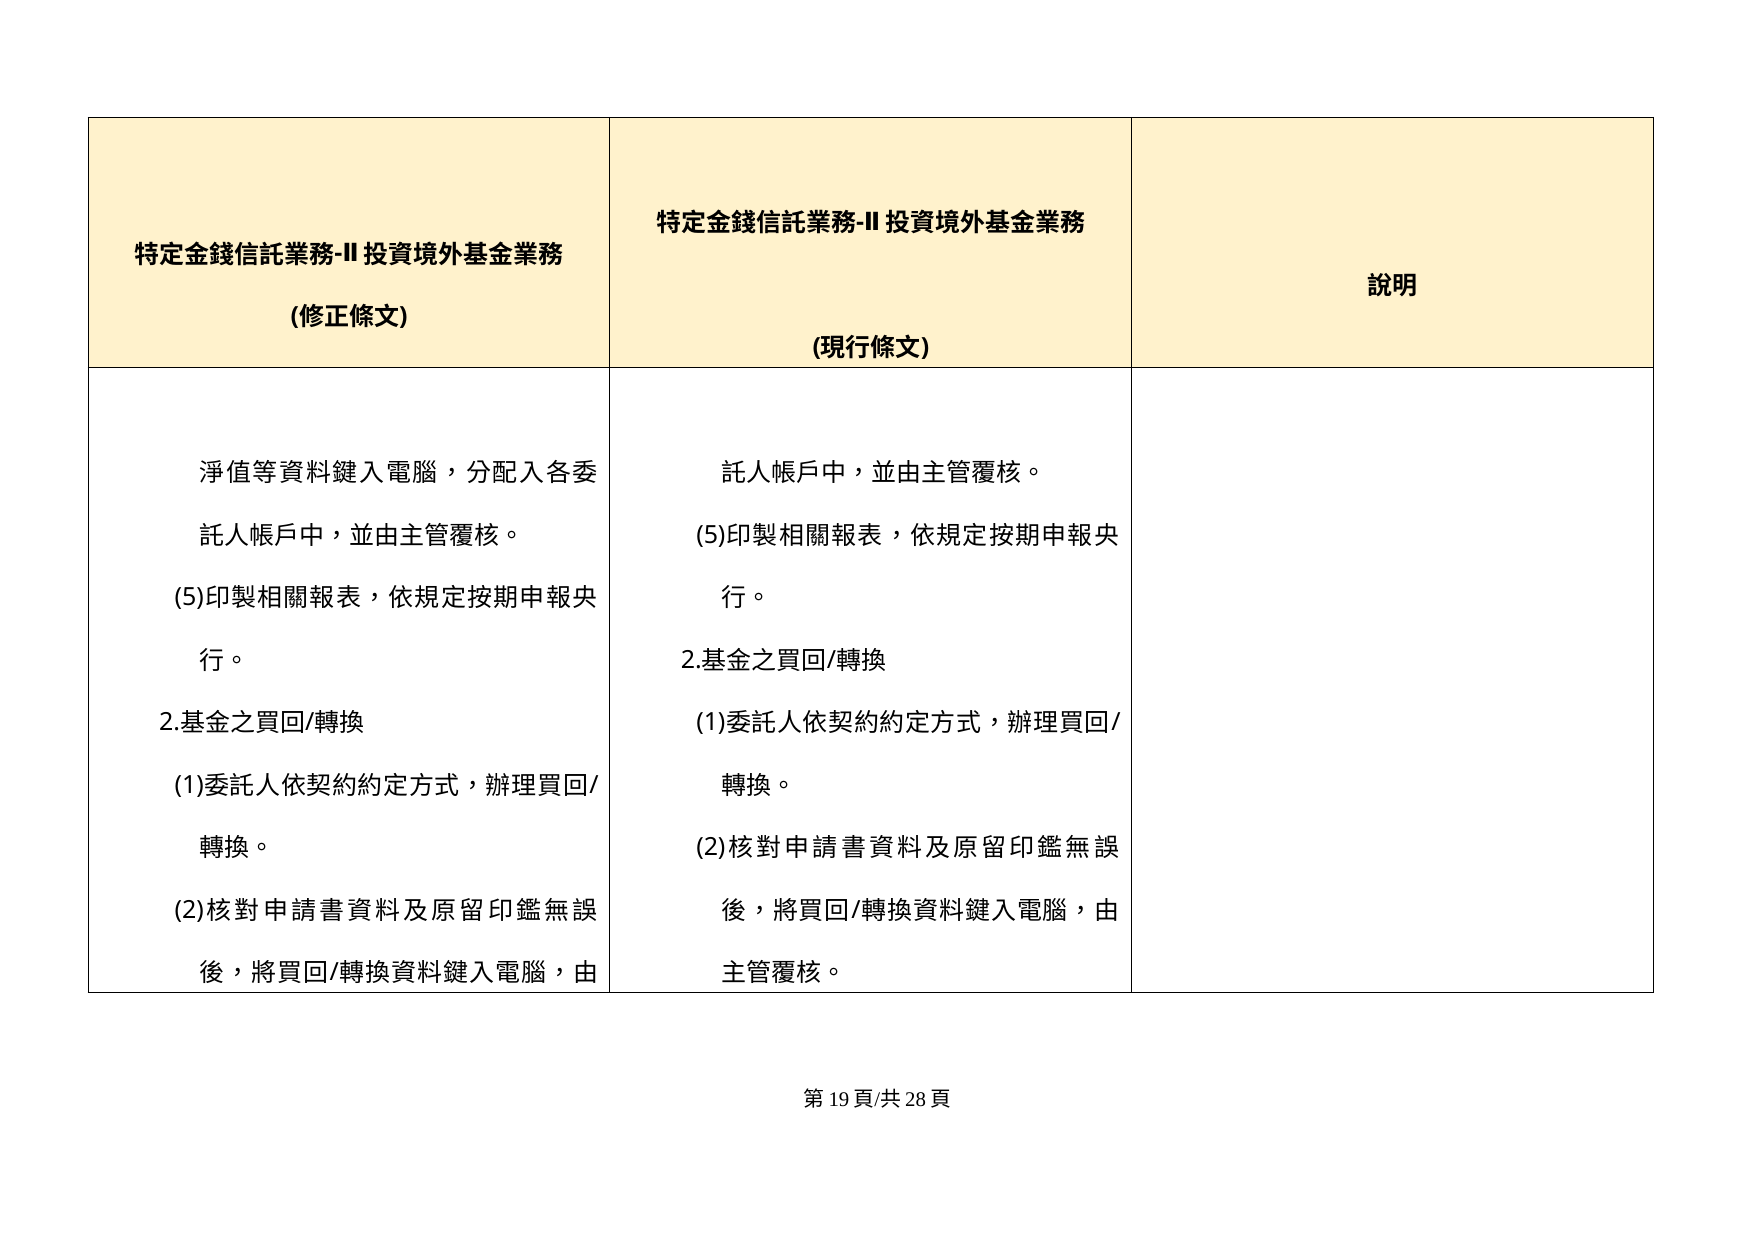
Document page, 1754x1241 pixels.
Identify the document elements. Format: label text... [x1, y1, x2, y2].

table_header 特定金錢信託業務-Ⅱ投資境外基金業務 (現行條文) [610, 118, 1131, 367]
table_cell 依「中華民國證券投資信託暨顧問商業同業公會私募境外基金受委任機構與信託業透過金錢信託方式進行私募境外基金委任契約應行記載事項」(以下簡稱「委任契約應行記載事項」)，私募境外基金受委任機構應與信託業簽訂委任契約，以明確劃分雙方之權利與義務，爰修正作業程序(一)。 依金管會101年1月10日金管證投字第10000612073號函規定，銷售機構應充分瞭解產品（KYP）-境外基金，並於內部控制制度中訂定相關作業原則，爰增訂作業程序(二)，以下項次依序修正。 依「委任契約應行記載事項」第3條第(三)款規定，修正作業程序(三)之1。 依「證券投資信託及顧問法」第16條第2項、第11條第1項至第3項、「境外基金管理辦法」第52條第1項、「境外基金管理辦法問答集」-「肆、私募境外基金」，以及「委任契約應行記載事項」第3條第(一)款等規定，應盡合理調查之責任，且向委託人取得並留存合理可信之佐證依據，爰增訂作業程序(三)之2(1)。 依「境外基金管理辦法問答集」-「肆、私募境外基金」規定，辦理複審作業，爰增訂作業程序(三)之2(2)。 「境外基金管理辦法」第53條有關私募基金轉讓之限制規定，爰增訂作業程序(三)之2(3)。 依「境外基金管理辦法」第52條第2項，以及「委任契約應行記載事項」第3條第(四)款等規定有關委託人總人數之管控，爰增訂作業程序(四)之3(6)。 依「委任契約應行記載事項」第3條第(三)款規定有關協助及通知委託人之作業原則，爰增訂作業程序(五)之10。 依「證券投資信託及顧問法」第16條第2項、「境外基金管理辦法」第52條第4項及「委任契約應行記載事項」第3條第(八)款規定，爰增訂作業程序(六)之5。 十一、配合作業程序(一)，修正控制重點(一)。 十二、配合作業程序(二)，增訂控制重點(二)，以下項次依序修正。 十三、配合作業程序(三)之2(1)，增訂控制重點(十七)。 十四、配合作業程序(三)之2(2)，增訂控制重點(十八)。 十五、配合作業程序(三)之2(3)，增訂控制重點(十九)。 十六、配合作業程序(四)之3(6)，增訂控制重點(二十)。 [1132, 368, 1653, 992]
table_header 說明 [1132, 118, 1653, 367]
table_header 特定金錢信託業務-Ⅱ投資境外基金業務 (修正條文) [89, 118, 609, 367]
table_cell 託人帳戶中，並由主管覆核。 (5)印製相關報表，依規定按期申報央行。 2.基金之買回/轉換 (1)委託人依契約約定方式，辦理買回/轉換。 (2)核對申請書資料及原留印鑑無誤後，將買回/轉換資料鍵入電腦，由主管覆核。 [610, 368, 1131, 992]
table_cell 一、作業程序 (一) 受託投資境外基金時，應與境外基金機構委任之總代理人簽訂銷售契約或與境外基金機構委任於國內向特定人私募境外基金之國內金融機構(以下簡稱私募境外基金受委任機構)簽訂委任契約。 (二)受託投資境外基金時，應依「境外基金總代理人及銷售機構應充分瞭解產品（KYP）之具體作業規範」辦理以下作業項目： 1.上架前商品審查時至少應包括下列項目： (1)基金之投資目標與方針、操作策略、風險報酬與過去績效。 (2)基金之相關費用(須包括短線交易費用、反稀釋費用、價格調整機制)合理性。 (3)基金適合之客戶類型。 (4)基金公開說明書及投資人須知等文件資訊之充分揭露。 2.銷售前/銷售時基金資訊之編製與提供 (1)交付予委託人之基金公開說明書中譯本及投資人須知等由總代理人編製之文件應為最新有效之版本，其他交付予委託人之銷售文件內容及格式應正確、充分、適當，並符合相關法規規範。 (2)基金銷售業務相關人員應接受充分訓練與教育，以確實瞭解產品。 (3)資訊內容應足以讓委託人瞭解產品，並以清楚、公平及無誤導的方式溝通資訊。 (4)基金銷售業務相關人員銷售時之資格條件應符合相關法規規定並充分瞭解產品。 3.銷售後商品評核及基金資訊之編製與提供 (1)應遵循法規及合約等相關規定，持續辦理基金資訊之公告、通知、更新等事項。 (2)對於提供給委託人之資訊，應以清楚、公平且無誤導之方式傳達。 (3)應評核基金是否仍然符合其原定適合的客戶類型， 並擬訂變動時之因應措施。 (三)充分瞭解客戶(委託人)作業 1.受託投資境外基金時應向委託人徵提相關文件以執行充分瞭解委託人之投資知識、投資經驗、財務狀況及其承受投資風險程度以進行產品適合度評估。 2.受託投資私募境外基金時，應遵守下列事項： (1)應確認個別委託人之資格條件須符合境外基金管理辦法第五十二條第一項所定資格條件，應盡合理調查之責任，且向委託人取得並留存合理可信之佐證依據。 (2)委託人如為符合前述條件之自然人，應至少每年辦理一次複審，以檢視該委託人是否續符合資格；應由委託人更新相關財力證明文件或重新出具相關財力聲明書，以利進行複審作業，並盡合理調查責任。 (3)委託人除非有符合境外基金管理辦法第五十三條所列情形之一者外，不得再行賣出；有關前述私募境外基金轉讓之限制，應於交付委託人相關書面之文件載明。 (四)境外基金申購、買回或轉換作業 1.基金之申購 (1)委託人如首次申購應提出身分證或法人登記證明文件，及/或其他相關證明文件，填妥信託契約書、印鑑卡及申購書辦理申購手續。 (2)收妥申購款項，將申購資料鍵入檔案，經主管覆核後，將申購書收執聯或基金存摺交予委託人。 (3)日終製作申購統計表，經主管覆核簽章後傳送境外基金機構或總代理人。 (4)根據境外基金機構或總代理人之確認書及原申購統計表，將單位數、淨值等資料鍵入電腦，分配入各委託人帳戶中，並由主管覆核。 (5)印製相關報表，依規定按期申報央行。 2.基金之買回/轉換 (1)委託人依契約約定方式，辦理買回/轉換。 (2)核對申請書資料及原留印鑑無誤後，將買回/轉換資料鍵入電腦，由主管覆核。 (3)日終製作買回/轉換統計表，經主管覆核簽章後傳送境外基金機構或總代理人。 (4)根據境外基金機構或總代理人回覆之確認書及原申請書資料，製作買回/轉換日報表及基金異動明細表，經主管覆核無誤。 (5)於收到境外基金機構或總代理人匯款後，將款項撥付予各委託人，或轉換後之基金單位數分配予各委託人。 3.作業應注意事項 (1)辦理境外基金申購、買回或轉換事宜，應依據境外基金公開說明書及投資人須知之記載，公平對待所有基金投資人，不得有延遲交易之情事。 (2)總代理人及銷售機構應依所定之受理截止時間，辦理境外基金申購、買回或轉換事宜，除能證明委託人係於受理截止時間前提出申請者外，不得任意更改。 (3)應於委託人申購或買回申請書上或電子文書上，明確註記受理申請之日期及時間。 (4)應製作並交付書面或電子檔案之交易確認書或對帳單予委託人。 (5)應配合執行公開說明書所載短線交易防制措施。 (6)受託投資私募境外基金時，個別私募境外基金之委託人總數應符合境外基金管理辦法第五十二條第二項規定；委託人總人數應告知私募境外基金受委任機構，其後變動時，亦同；如擬增加委託人人數時，應先取得私募境外基金受委任機構之同意。 (五)作業管理 1.受託投資境外基金時應交付投資人須知及公開說明書中譯本等相關資訊予委託人。 2.申購、買回或轉換之交易確認書、對帳單及其他證明文件，其保存方式及期限，依商業會計法及相關規定辦理。委託人如非以書面方式提出申請者，其相關作業系統須具有明確記載受理申請日期及時間之功能，並保留稽核軌跡二個月以上。 3.本公司及其經理人或受僱人受託投資境外基金業務時，對於委託人之個人資料、往來交易資料及其相關資料應依相關法規保守秘密。 4.受理委託人申購基金款項之收付應依相關契約約定辦理。 5.委託人從事基金交易符合公開說明書短線交易認定標準者，應依規定提供相關資料予境外基金機構或總代理人。 6.受託投資配息可能涉及本金之境外基金時，應於交易前進行風險告知，取具業經委託人簽署已充分了解此風險之文件。 7.銷售前，應將自境外基金機構或總代理人收取之報酬、費用及其他利益，告知委託人；告知內容如有變更，應即通知委託人。前述告知之內容及其變更之通知應依「中華民國證券投資信託暨顧問商業同業公會會員及其銷售機構基金通路報酬揭露施行要點」辦理。 8.本公司及其人員辦理基金銷售業務，不得向境外基金機構或總代理人收取銷售契約約定以外之報酬、費用或其他利益。 9.應確認業務人員已對委託人充分說明相關費用。 10.應依相關規定訂定協助及通知委託人之作業程序。 (六)廣告與促銷作業 1.從事廣告、公開說明會及其他營業促銷活動時應依「證券投資信託及顧問法」、「境外基金管理辦法」、「信託業營運範圍受益權轉讓限制風險揭露及行銷訂約管理辦法」、銷售契約及相關規定辦理。 2.從事配息可能涉及本金之境外基金平面廣告時，應依「中華民國證券投資信託暨顧問商業同業公會會員及其銷售機構從事廣告及營業活動行為規範」規定於廣告內容中揭示相關警語。 3.從事廣告、公開說明會及其他營業活動而製作之有關資料，應列入公司內部控制制度管理，並於對外使用前，依「中華民國證券投資信託暨顧問商業同業公會會員及其銷售機構從事廣告及營業活動行為規範」規定審核，確定其內容無不當、不實陳述、違反前述行為規範及相關法令之情事。 4.從事廣告、公開說明會及其他營業促銷活動製作之宣傳資料、廣告物及相關紀錄應保存二年。 5.不得就私募境外基金為一般性廣告或公開勸誘之行為。 (七)人員遴聘作業 辦理募集及銷售業務人員應符合「證券投資顧問事業負責人與業務人員管理規則」所定業務人員之資格條件。 (八)終止辦理境外基金之募集及銷售作業 1.終止辦理境外基金之募集及銷售業務應即通知總代理人。 2.於終止辦理業務後，轉由其他境外基金受託機構辦理前，應協助委託人辦理後續境外基金之買回、轉換或其他相關事宜。 (九)投資人權利行使 為委託人申購境外基金時，於接獲受益人會議或股東會之通知後，對重大影響投資人權益之事項，應依銷售契約及相關規定程序辦理。 控制重點 (一)是否簽訂銷售契約或委任契約？ (二)是否依「境外基金總代理人及銷售機構應充分瞭解產品（KYP）之具體作業規範」執行充分瞭解境外基金作業？ (三)特定金錢信託投資之境外基金，是否報經主管機關核准？ (四)受託投資境外基金是否執行瞭解客戶(委託人)作業？ (五)委託人申購是否留存身分證影本或法人登記證明文件，及/或其他相關證明文件影本，填具信託契約書、印鑑卡及申購書?委託人是否依契約約定方式，辦理買回/ 轉換？ (六)將申購/買回/轉換資料鍵入電腦是否由主管覆核？ (七)日終製作申購/買回/轉換統計表，是否由主管覆核簽章後於當日電傳境外基金機構或總代理人？ (八)申購/買回/轉換等是否根據境外基金機構或總代理人回覆確認書資料分配予各委託人帳戶內，或製作買回日報表，或將轉換後之基金單位數分配予各委託人，並由主管覆核無誤後辦理？ (九)為委託人申購、買回或轉換境外基金者，是否製作並交付交易確認書、對帳單或其他證明文件予委託人，其相關文件之保存方式及期限，是否依相關規定辦理？委託人如非以書面方式提出申請者，其相關作業系統是否有明確記載受理申請日期及時間之功能，並保留稽核軌跡二個月以上？ (十)從事境外基金之廣告、公開說明會及促銷時，是否依相關規定辦理？ (十一)辦理募集及銷售業務人員是否符合證券投資顧問事業負責人與業務人員管理規則所定業務人員之資格條件？ (十二)終止辦理境外基金之受託業務時，是否通知總代理人及協助委託人辦理後續境外基金之買回、轉換或其他相關事宜？ (十三)受託人為委託人申購境外基金者，於接獲受益人會議或股東會之通知後，對重大影響投資人權益之事項，是否依銷售契約及相關規定程序辦理？ (十四)是否依公開說明書所載短線交易防制措施辦理？ (十五)確認業務人員是否已於銷售前對委託人充分說明基金通路報酬及信託報酬等相關費用？ (十六)受託投資配息可能涉及本金之境外基金時，是否於交易前進行風險告知並取具經委託人簽署已充分了解相關風險之文件？ (十七)受託投資私募基金時，是否確認委託人之資格條件符合境外基金管理辦法第五十二條第一項規定？並向委託人取得合理可信之佐證依據？ (十八)受託投資私募基金時，委託人如為自然人，是否依相關規定進行資格複審作業？ (十九)辦理私募境外基金轉讓作業時，是否符合境外基金管理辦法第五十三條規定？ (二十)受託投資私募基金時，委託人總數是否依境外基金管理辦法第五十二條第二項規定進行管控？如擬增加委託人人數時，是否事先取得私募境外基金受委任機構之同意？ [89, 368, 609, 992]
